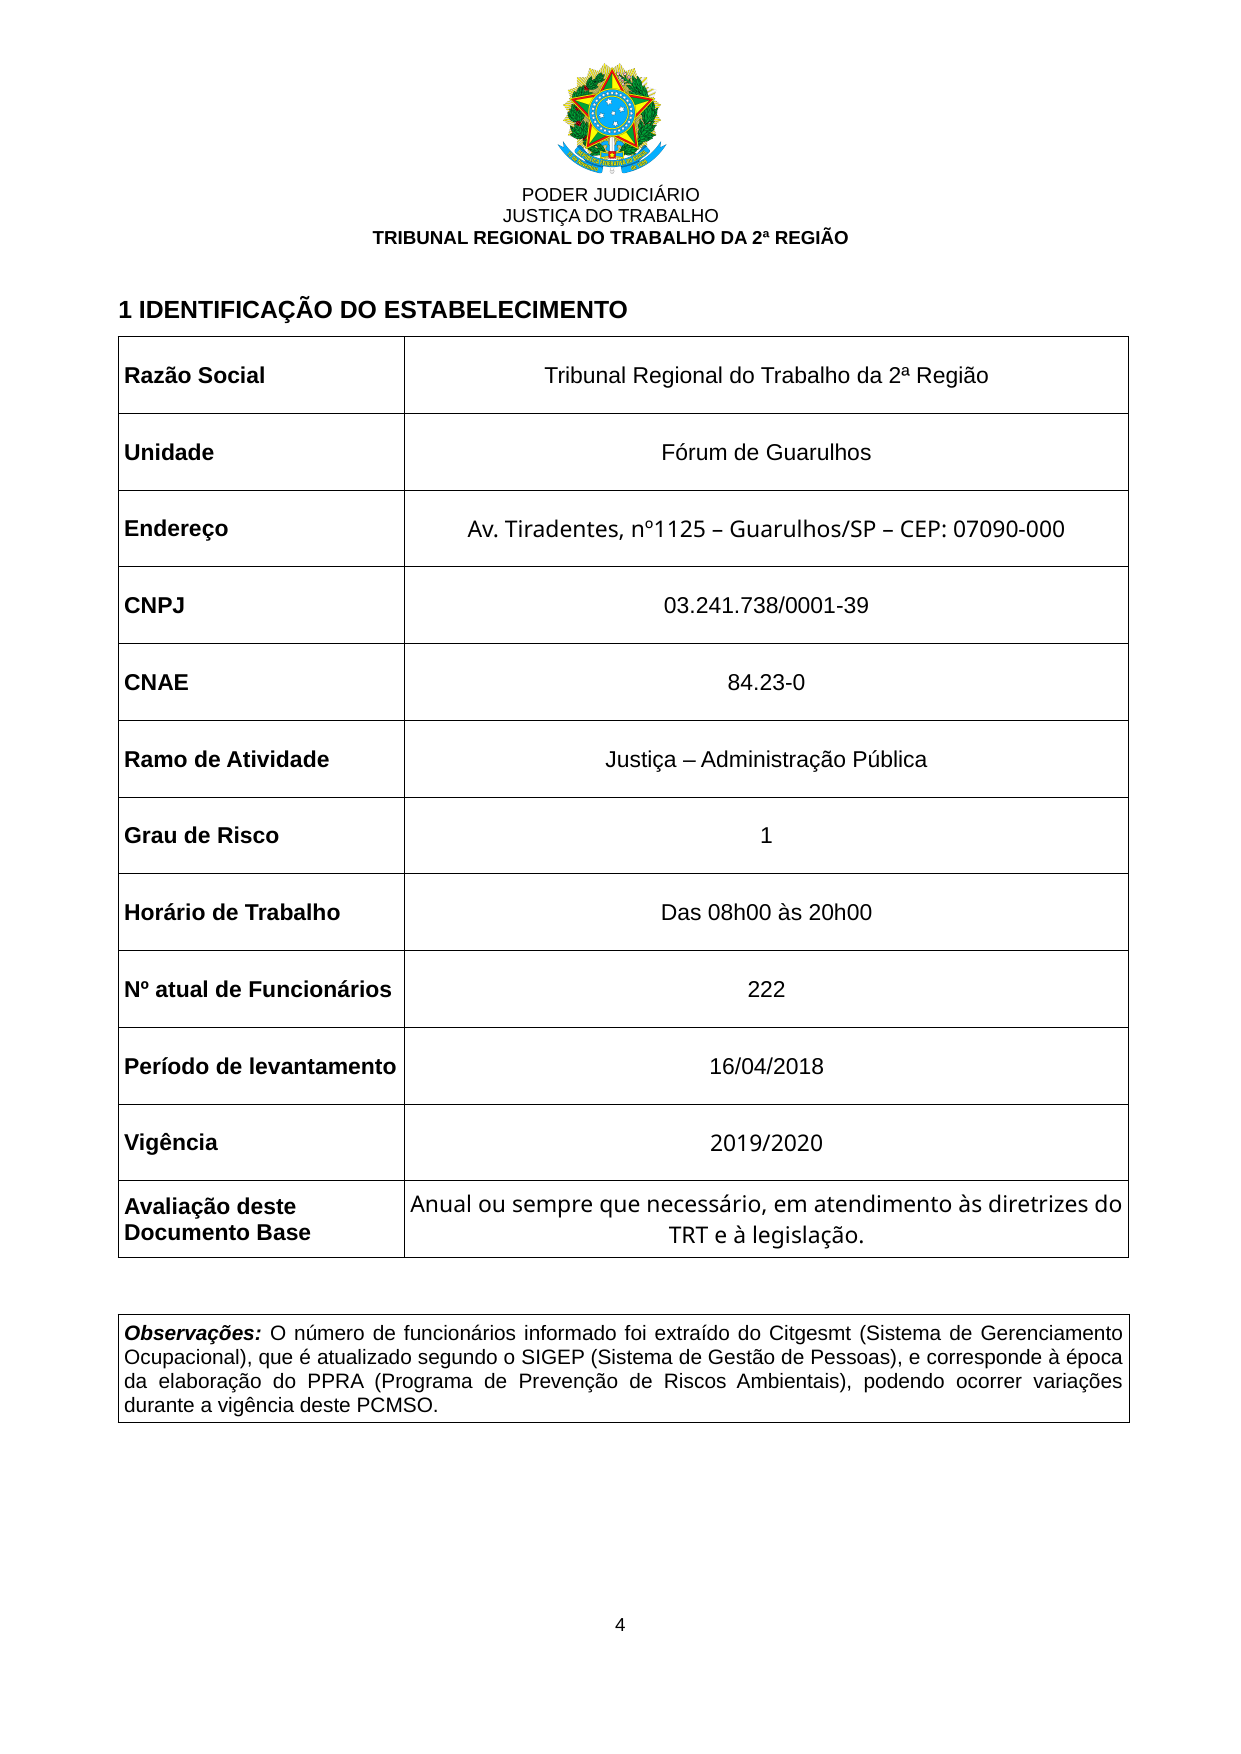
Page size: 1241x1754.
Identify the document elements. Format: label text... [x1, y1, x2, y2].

table_cell Justiça – Administração Pública [405, 721, 1128, 797]
table_cell Vigência [119, 1105, 404, 1180]
table_cell Unidade [119, 414, 404, 489]
table_cell 1 [405, 798, 1128, 873]
table_cell Fórum de Guarulhos [405, 414, 1128, 489]
table_cell 84.23-0 [405, 644, 1128, 720]
table_header Tribunal Regional do Trabalho da 2ª Região [405, 337, 1128, 413]
table_cell Horário de Trabalho [119, 874, 404, 950]
table_cell Endereço [119, 491, 404, 566]
table_cell 2019/2020 [405, 1105, 1128, 1180]
table_cell Ramo de Atividade [119, 721, 404, 797]
table_cell Nº atual de Funcionários [119, 951, 404, 1027]
table_header Razão Social [119, 337, 404, 413]
table_cell 222 [405, 951, 1128, 1027]
subtitle 1 IDENTIFICAÇÃO DO ESTABELECIMENTO [118, 295, 1122, 323]
table_cell Período de levantamento [119, 1028, 404, 1104]
table_cell Anual ou sempre que necessário, em atendimento às diretrizes do TRT e à legislação. [405, 1181, 1128, 1257]
table_cell Av. Tiradentes, nº1125 – Guarulhos/SP – CEP: 07090-000 [405, 491, 1128, 566]
table_cell 16/04/2018 [405, 1028, 1128, 1104]
table_header Observações: O número de funcionários informado foi extraído do Citgesmt (Sistema de Gerenciamento Ocupacional), que é atualizado segundo o SIGEP (Sistema de Gestão de Pessoas), e corresponde à época da elaboração do PPRA (Programa de Prevenção de Riscos Ambientais), podendo ocorrer variações durante a vigência deste PCMSO. [119, 1315, 1129, 1422]
table_cell Das 08h00 às 20h00 [405, 874, 1128, 950]
table_cell CNAE [119, 644, 404, 720]
table_cell Grau de Risco [119, 798, 404, 873]
table_cell 03.241.738/0001-39 [405, 567, 1128, 643]
table_cell Avaliação deste Documento Base [119, 1181, 404, 1257]
table_cell CNPJ [119, 567, 404, 643]
